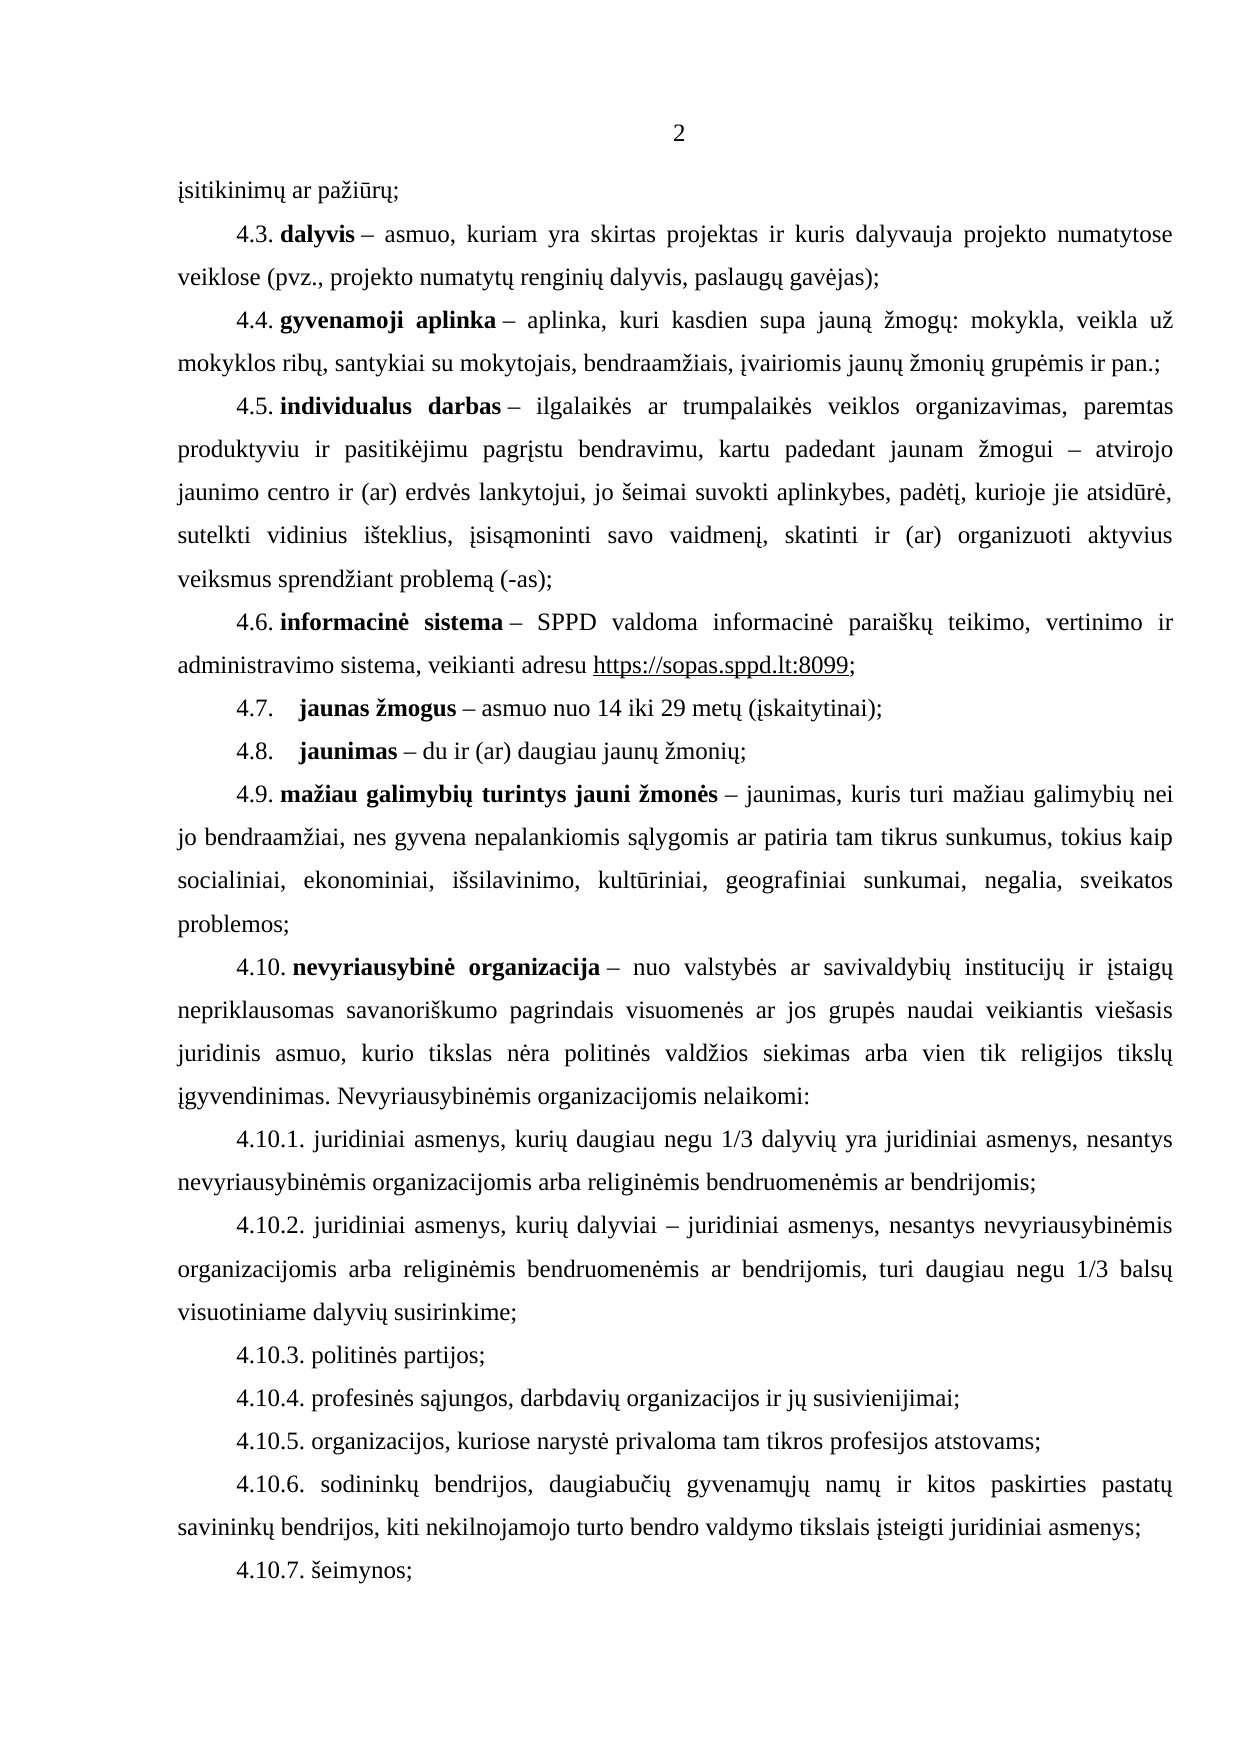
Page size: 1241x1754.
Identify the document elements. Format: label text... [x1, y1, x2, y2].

text 4.7. jaunas žmogus – asmuo nuo 14 iki 29 metų (įskaitytinai); [177, 693, 1174, 722]
text 4.5. individualus darbas – ilgalaikės ar trumpalaikės veiklos organizavimas, paremtas produktyviu ir pasitikėjimu pagrįstu bendravimu, kartu padedant jaunam žmogui – atvirojo jaunimo centro ir (ar) erdvės lankytojui, jo šeimai suvokti aplinkybes, padėtį, kurioje jie atsidūrė, sutelkti vidinius išteklius, įsisąmoninti savo vaidmenį, skatinti ir (ar) organizuoti aktyvius veiksmus sprendžiant problemą (-as); [177, 391, 1174, 592]
text 4.10.2. juridiniai asmenys, kurių dalyviai – juridiniai asmenys, nesantys nevyriausybinėmis organizacijomis arba religinėmis bendruomenėmis ar bendrijomis, turi daugiau negu 1/3 balsų visuotiniame dalyvių susirinkime; [177, 1211, 1174, 1326]
text 4.3. dalyvis – asmuo, kuriam yra skirtas projektas ir kuris dalyvauja projekto numatytose veiklose (pvz., projekto numatytų renginių dalyvis, paslaugų gavėjas); [177, 219, 1174, 291]
text 4.10.7. šeimynos; [177, 1556, 1174, 1584]
text 4.10.1. juridiniai asmenys, kurių daugiau negu 1/3 dalyvių yra juridiniai asmenys, nesantys nevyriausybinėmis organizacijomis arba religinėmis bendruomenėmis ar bendrijomis; [177, 1124, 1174, 1196]
text 4.10.5. organizacijos, kuriose narystė privaloma tam tikros profesijos atstovams; [177, 1426, 1174, 1455]
text 4.9. mažiau galimybių turintys jauni žmonės – jaunimas, kuris turi mažiau galimybių nei jo bendraamžiai, nes gyvena nepalankiomis sąlygomis ar patiria tam tikrus sunkumus, tokius kaip socialiniai, ekonominiai, išsilavinimo, kultūriniai, geografiniai sunkumai, negalia, sveikatos problemos; [177, 779, 1174, 937]
text 4.10.6. sodininkų bendrijos, daugiabučių gyvenamųjų namų ir kitos paskirties pastatų savininkų bendrijos, kiti nekilnojamojo turto bendro valdymo tikslais įsteigti juridiniai asmenys; [177, 1469, 1174, 1541]
text 4.8. jaunimas – du ir (ar) daugiau jaunų žmonių; [177, 736, 1174, 765]
text 4.10. nevyriausybinė organizacija – nuo valstybės ar savivaldybių institucijų ir įstaigų nepriklausomas savanoriškumo pagrindais visuomenės ar jos grupės naudai veikiantis viešasis juridinis asmuo, kurio tikslas nėra politinės valdžios siekimas arba vien tik religijos tikslų įgyvendinimas. Nevyriausybinėmis organizacijomis nelaikomi: [177, 952, 1174, 1110]
text 4.10.4. profesinės sąjungos, darbdavių organizacijos ir jų susivienijimai; [177, 1383, 1174, 1412]
text 4.4. gyvenamoji aplinka – aplinka, kuri kasdien supa jauną žmogų: mokykla, veikla už mokyklos ribų, santykiai su mokytojais, bendraamžiais, įvairiomis jaunų žmonių grupėmis ir pan.; [177, 305, 1174, 377]
text įsitikinimų ar pažiūrų; [177, 176, 1174, 204]
text 4.10.3. politinės partijos; [177, 1340, 1174, 1369]
text 4.6. informacinė sistema – SPPD valdoma informacinė paraiškų teikimo, vertinimo ir administravimo sistema, veikianti adresu https://sopas.sppd.lt:8099; [177, 607, 1174, 679]
